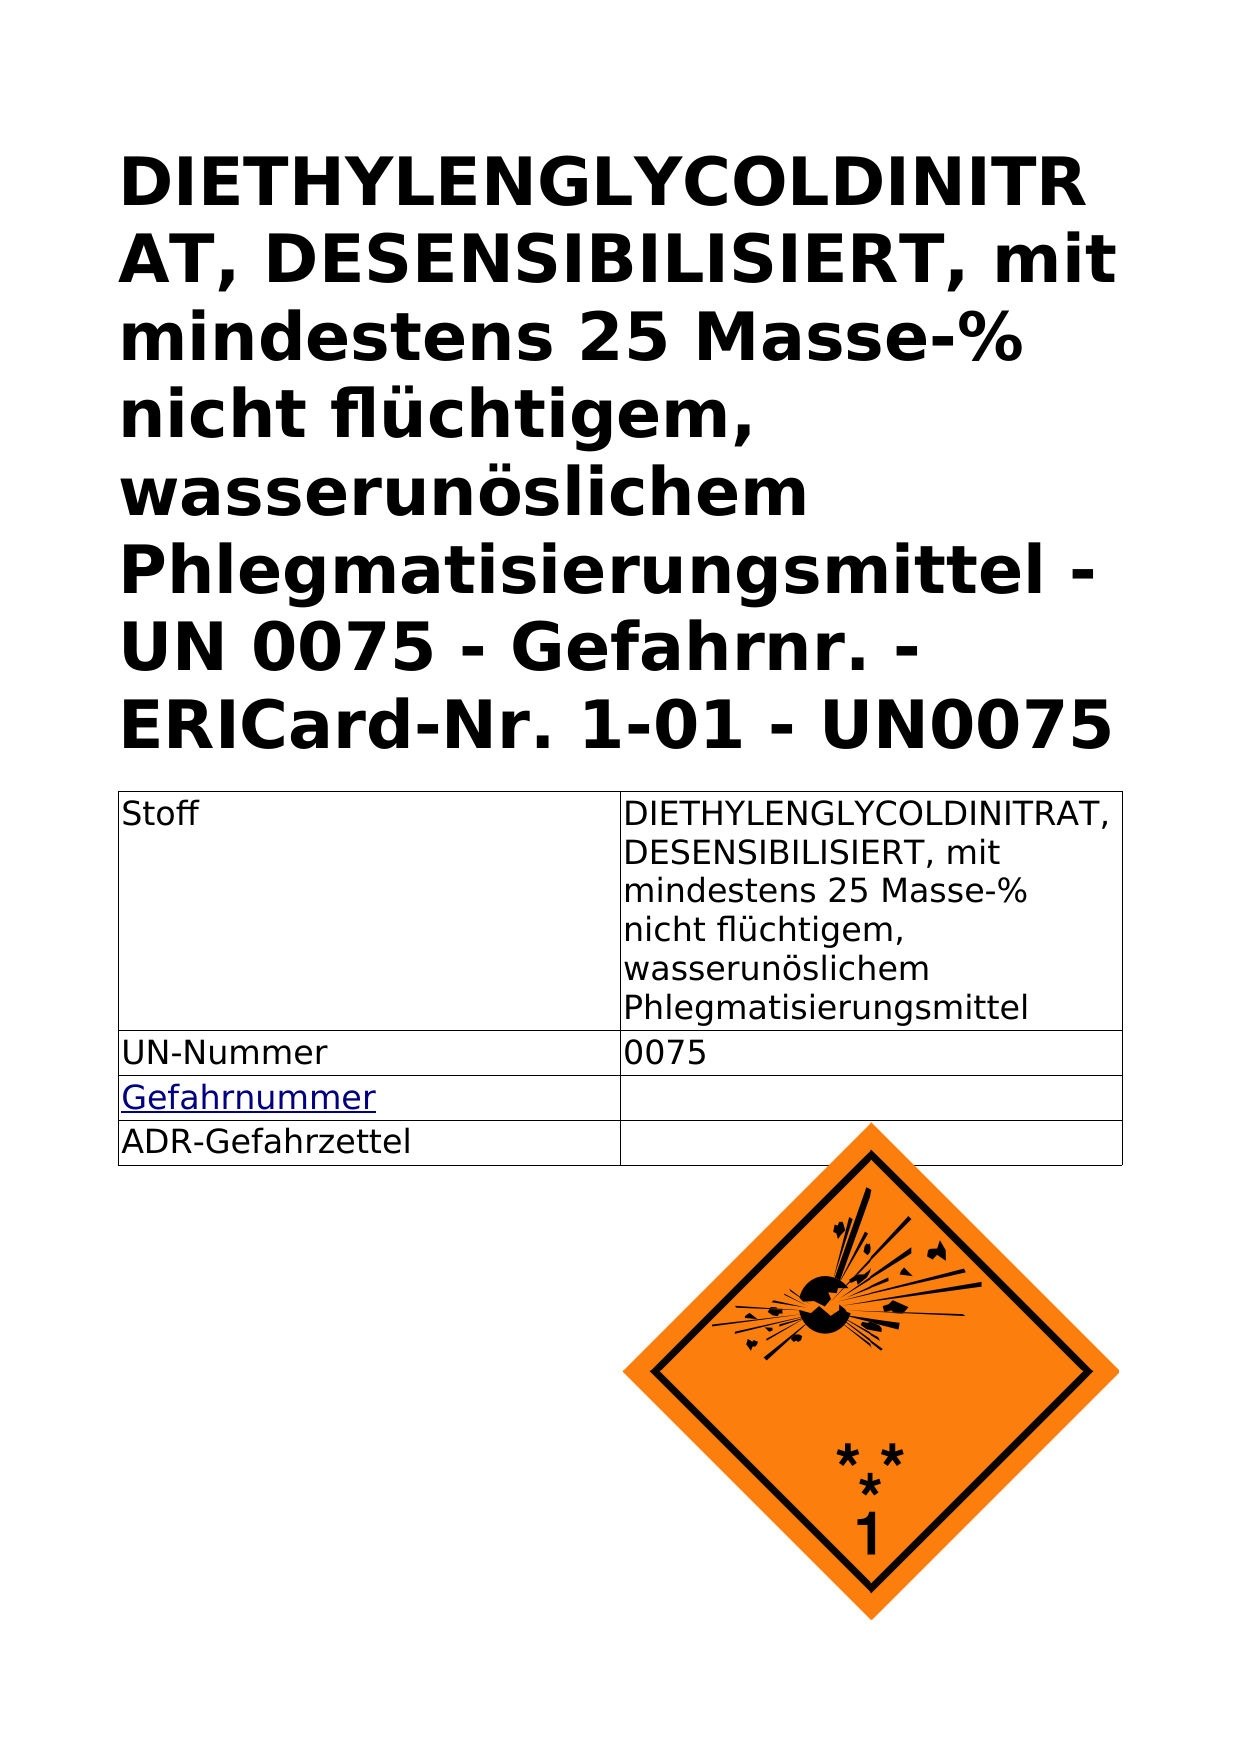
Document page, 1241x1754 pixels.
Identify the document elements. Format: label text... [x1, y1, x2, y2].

table_header Stoff [119, 792, 620, 1030]
subtitle DIETHYLENGLYCOLDINITRAT, DESENSIBILISIERT, mit mindestens 25 Masse-% nicht flüchtigem, wasserunöslichem Phlegmatisierungsmittel - UN 0075 - Gefahrnr. - ERICard-Nr. 1-01 - UN0075 [118, 143, 1122, 764]
table_cell [621, 1076, 1122, 1120]
table_header DIETHYLENGLYCOLDINITRAT, DESENSIBILISIERT, mit mindestens 25 Masse-% nicht flüchtigem, wasserunöslichem Phlegmatisierungsmittel [621, 792, 1122, 1030]
table_cell UN-Nummer [119, 1031, 620, 1075]
picture [622, 1122, 1120, 1620]
table_cell Gefahrnummer [119, 1076, 620, 1120]
table_cell 0075 [621, 1031, 1122, 1075]
table_cell ADR-Gefahrzettel [119, 1121, 620, 1165]
